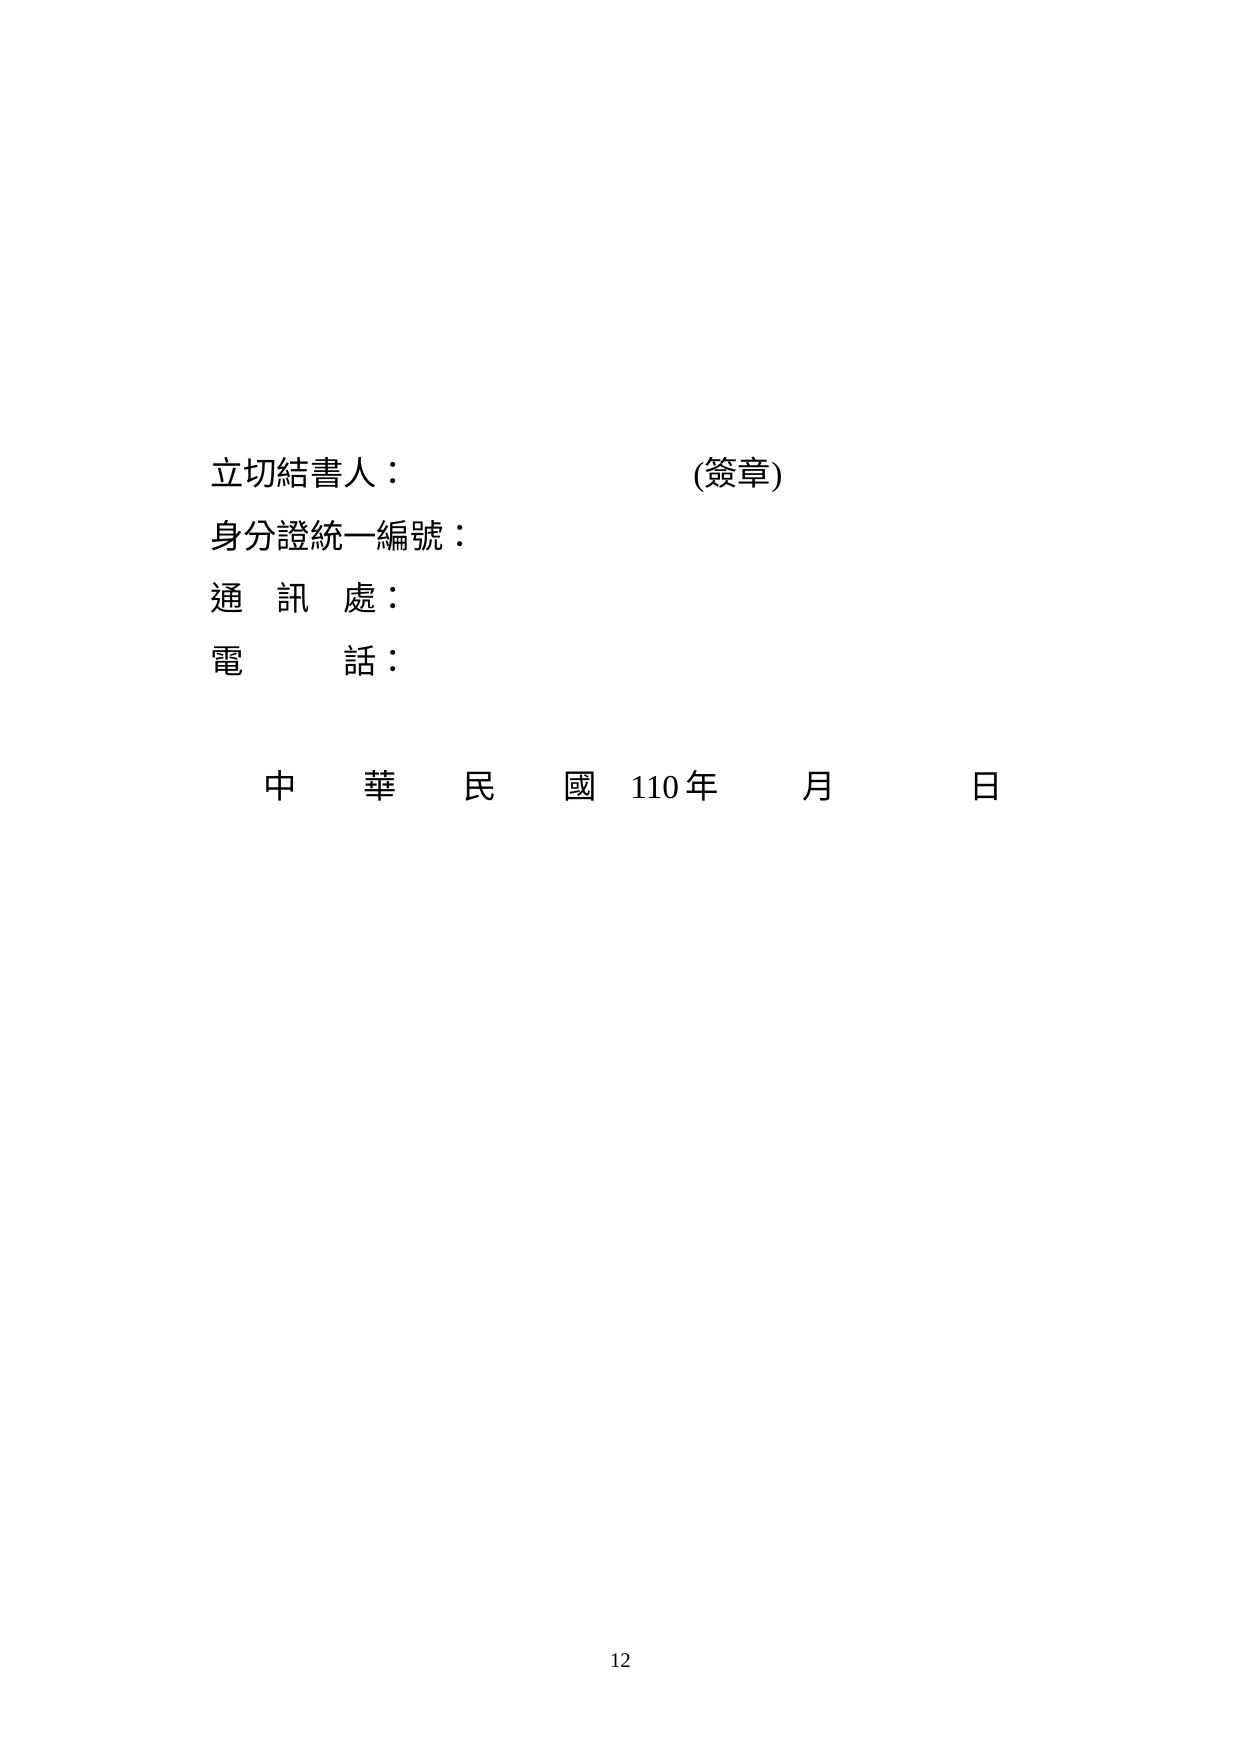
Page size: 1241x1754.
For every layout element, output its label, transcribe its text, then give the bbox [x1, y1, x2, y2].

text 電 話： [118, 617, 1122, 679]
text 中 華 民 國 110年 月 日 [118, 742, 1147, 804]
text 通 訊 處： [118, 554, 1122, 617]
text 身分證統一編號： [118, 492, 1122, 554]
text 立切結書人： (簽章) [118, 429, 1122, 492]
